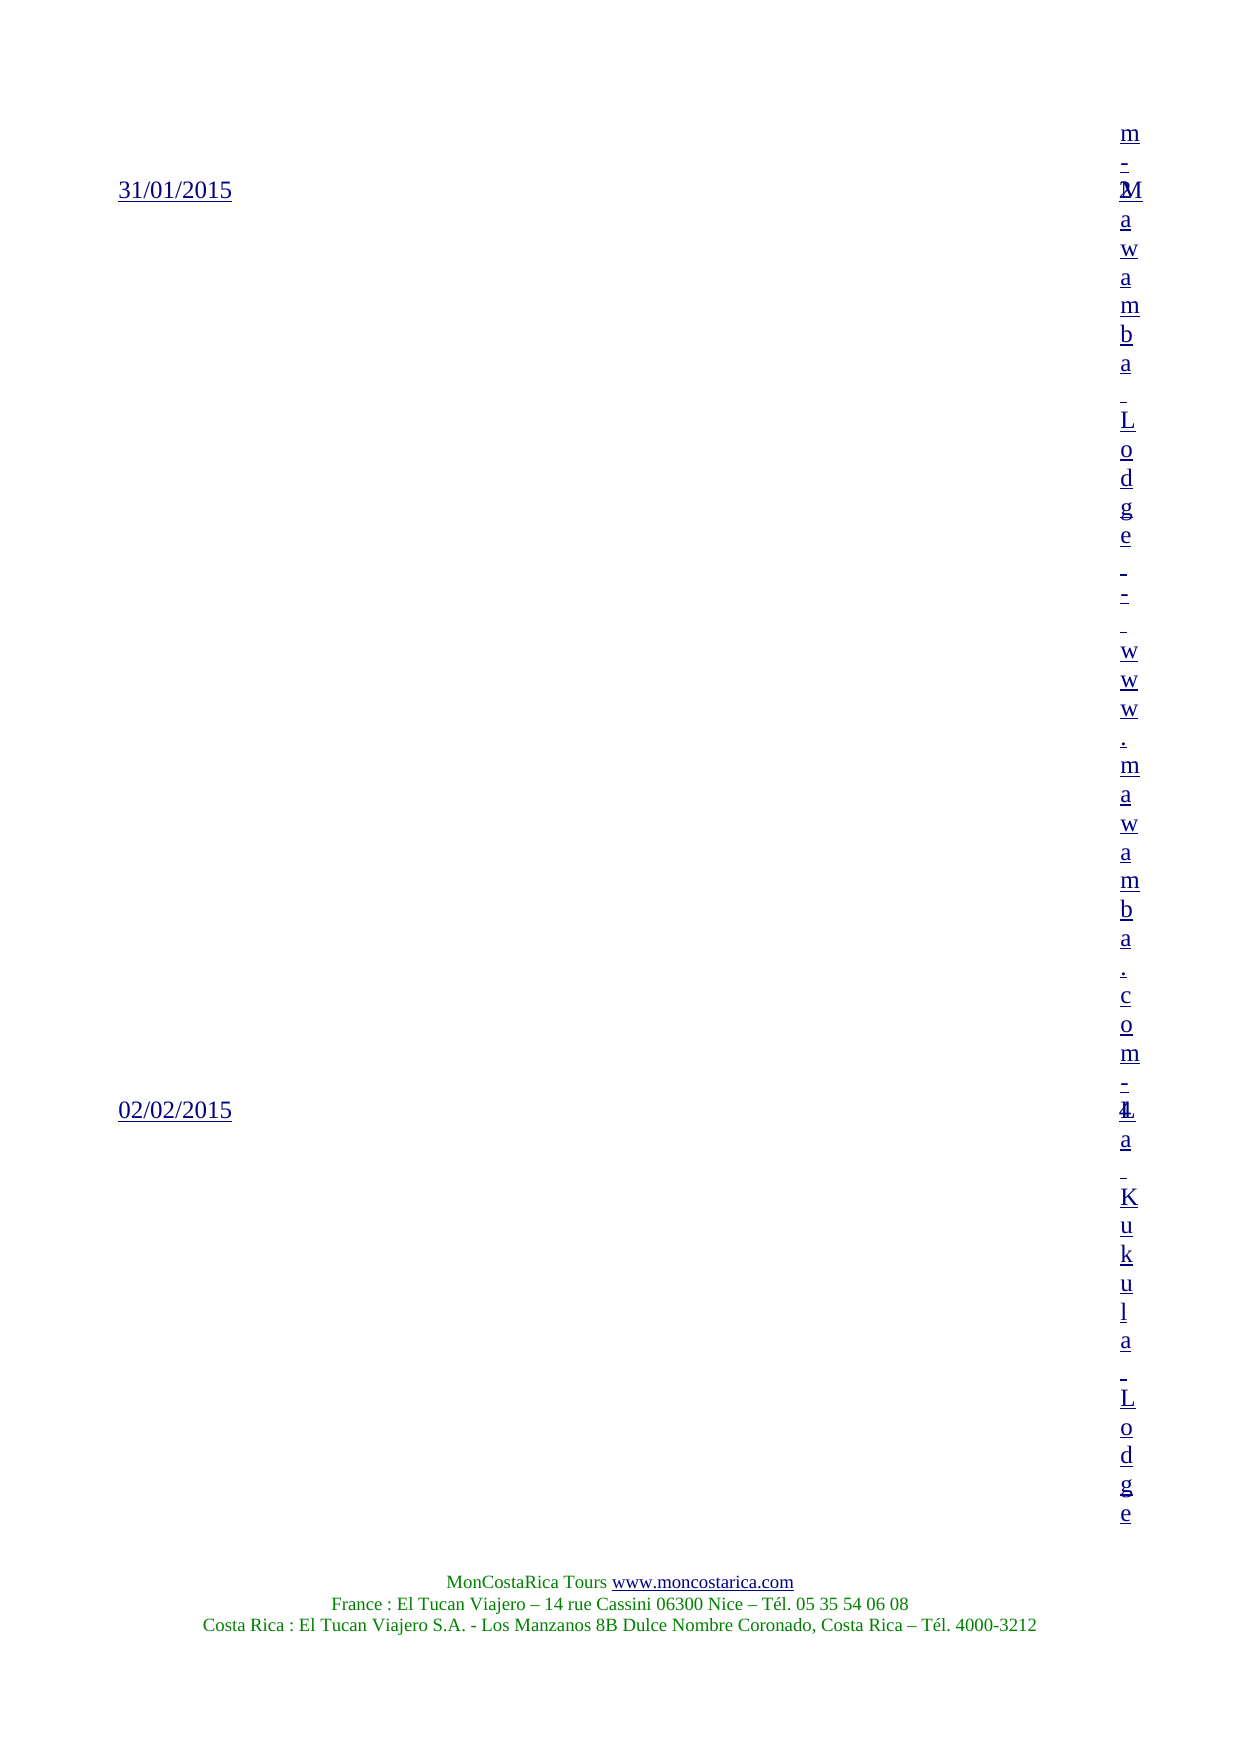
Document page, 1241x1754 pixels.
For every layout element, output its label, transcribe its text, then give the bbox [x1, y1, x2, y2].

table_cell 31/01/2015 [118, 176, 1118, 1096]
table_cell [118, 118, 1118, 176]
table_cell 02/02/2015 [118, 1096, 1118, 1527]
